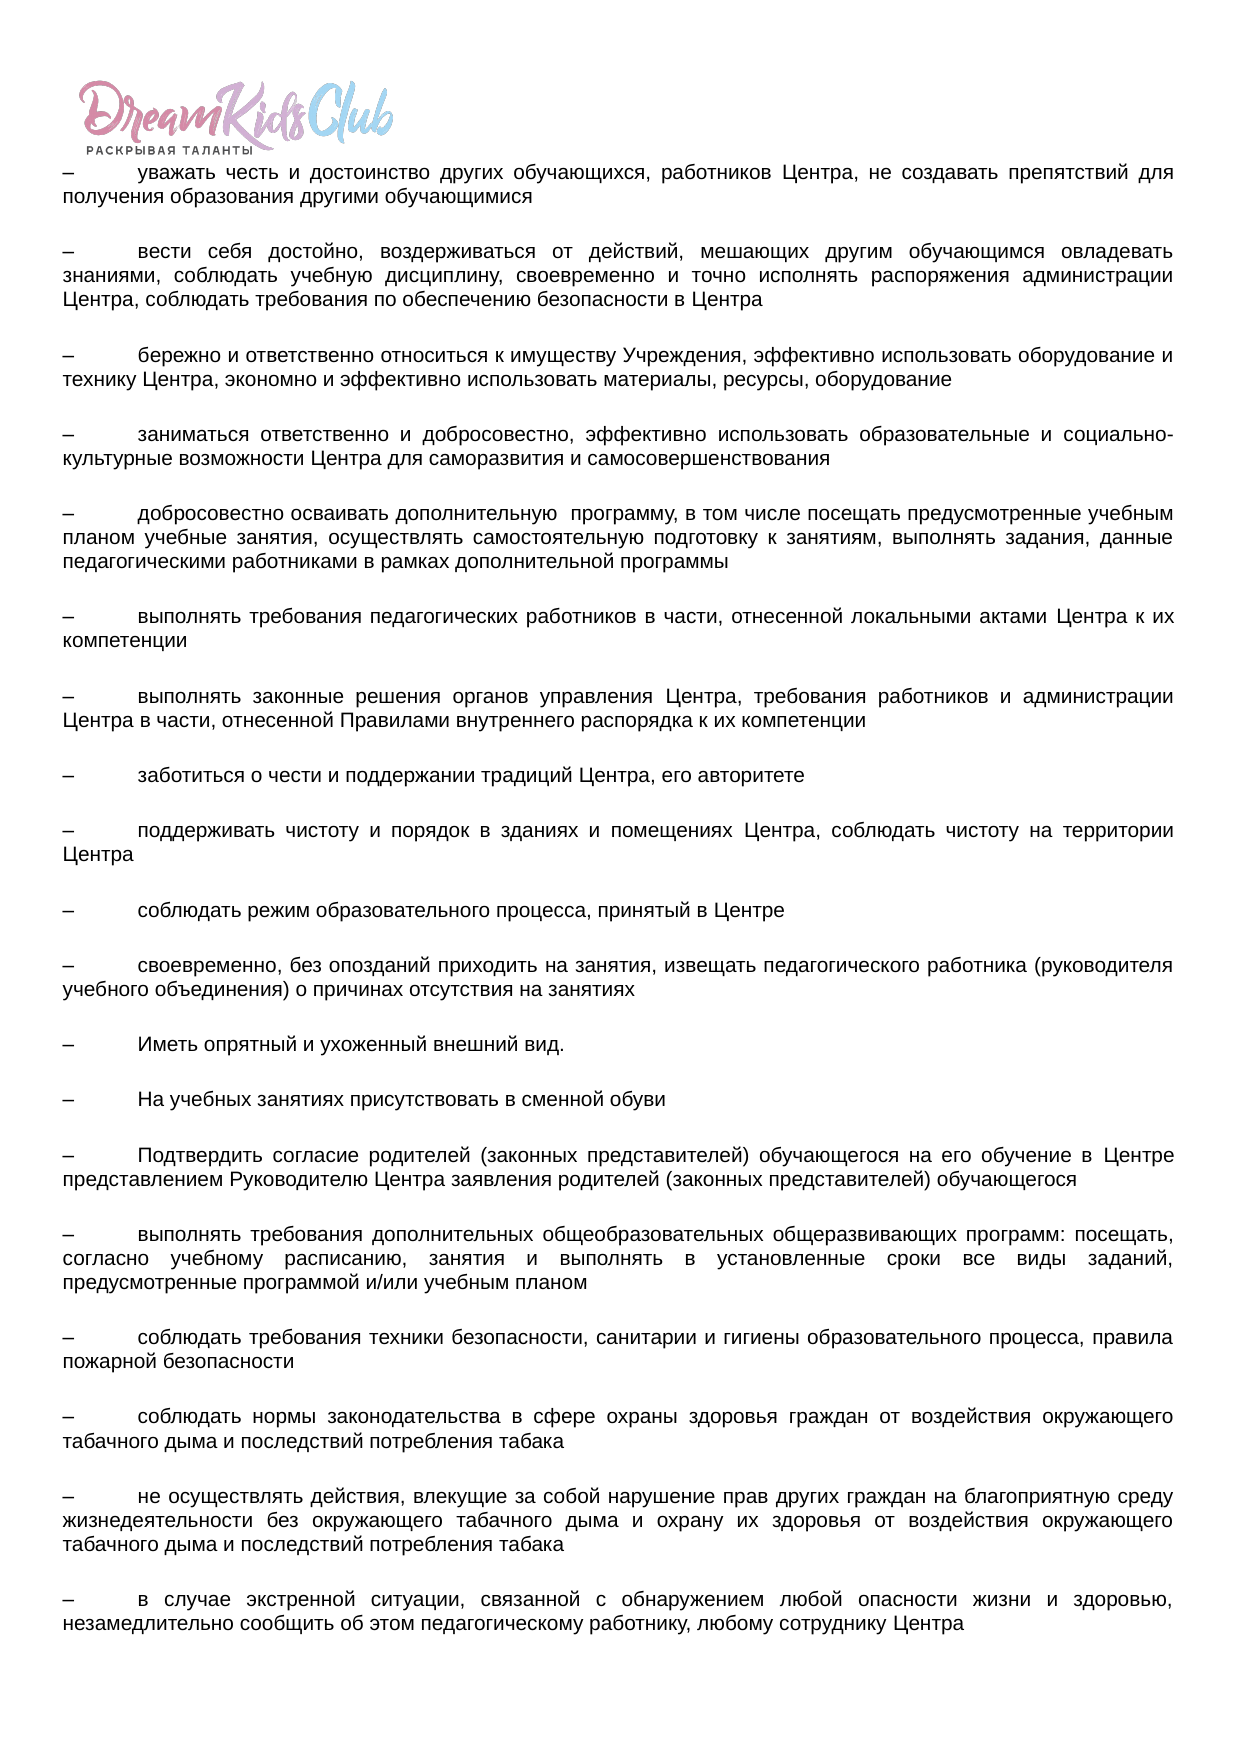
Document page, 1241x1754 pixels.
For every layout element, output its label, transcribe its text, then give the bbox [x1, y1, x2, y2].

list соблюдать режим образовательного процесса, принятый в Центре [62, 897, 1174, 921]
list уважать честь и достоинство других обучающихся, работников Центра, не создавать препятствий для получения образования другими обучающимися [62, 133, 1174, 208]
list добросовестно осваивать дополнительную программу, в том числе посещать предусмотренные учебным планом учебные занятия, осуществлять самостоятельную подготовку к занятиям, выполнять задания, данные педагогическими работниками в рамках дополнительной программы [62, 501, 1174, 573]
list своевременно, без опозданий приходить на занятия, извещать педагогического работника (руководителя учебного объединения) о причинах отсутствия на занятиях [62, 953, 1174, 1001]
list На учебных занятиях присутствовать в сменной обуви [62, 1087, 1174, 1111]
list заниматься ответственно и добросовестно, эффективно использовать образовательные и социально-культурные возможности Центра для саморазвития и самосовершенствования [62, 422, 1174, 470]
list Иметь опрятный и ухоженный внешний вид. [62, 1032, 1174, 1056]
list поддерживать чистоту и порядок в зданиях и помещениях Центра, соблюдать чистоту на территории Центра [62, 818, 1174, 866]
list в случае экстренной ситуации, связанной с обнаружением любой опасности жизни и здоровью, незамедлительно сообщить об этом педагогическому работнику, любому сотруднику Центра [62, 1587, 1174, 1635]
list вести себя достойно, воздерживаться от действий, мешающих другим обучающимся овладевать знаниями, соблюдать учебную дисциплину, своевременно и точно исполнять распоряжения администрации Центра, соблюдать требования по обеспечению безопасности в Центра [62, 239, 1174, 311]
picture [64, 75, 404, 160]
list выполнять требования педагогических работников в части, отнесенной локальными актами Центра к их компетенции [62, 604, 1174, 652]
list бережно и ответственно относиться к имуществу Учреждения, эффективно использовать оборудование и технику Центра, экономно и эффективно использовать материалы, ресурсы, оборудование [62, 342, 1174, 391]
list Подтвердить согласие родителей (законных представителей) обучающегося на его обучение в Центре представлением Руководителю Центра заявления родителей (законных представителей) обучающегося [62, 1143, 1174, 1191]
list соблюдать требования техники безопасности, санитарии и гигиены образовательного процесса, правила пожарной безопасности [62, 1325, 1174, 1373]
list соблюдать нормы законодательства в сфере охраны здоровья граждан от воздействия окружающего табачного дыма и последствий потребления табака [62, 1404, 1174, 1452]
list выполнять требования дополнительных общеобразовательных общеразвивающих программ: посещать, согласно учебному расписанию, занятия и выполнять в установленные сроки все виды заданий, предусмотренные программой и/или учебным планом [62, 1222, 1174, 1294]
list выполнять законные решения органов управления Центра, требования работников и администрации Центра в части, отнесенной Правилами внутреннего распорядка к их компетенции [62, 683, 1174, 732]
list заботиться о чести и поддержании традиций Центра, его авторитете [62, 763, 1174, 787]
list не осуществлять действия, влекущие за собой нарушение прав других граждан на благоприятную среду жизнедеятельности без окружающего табачного дыма и охрану их здоровья от воздействия окружающего табачного дыма и последствий потребления табака [62, 1484, 1174, 1556]
